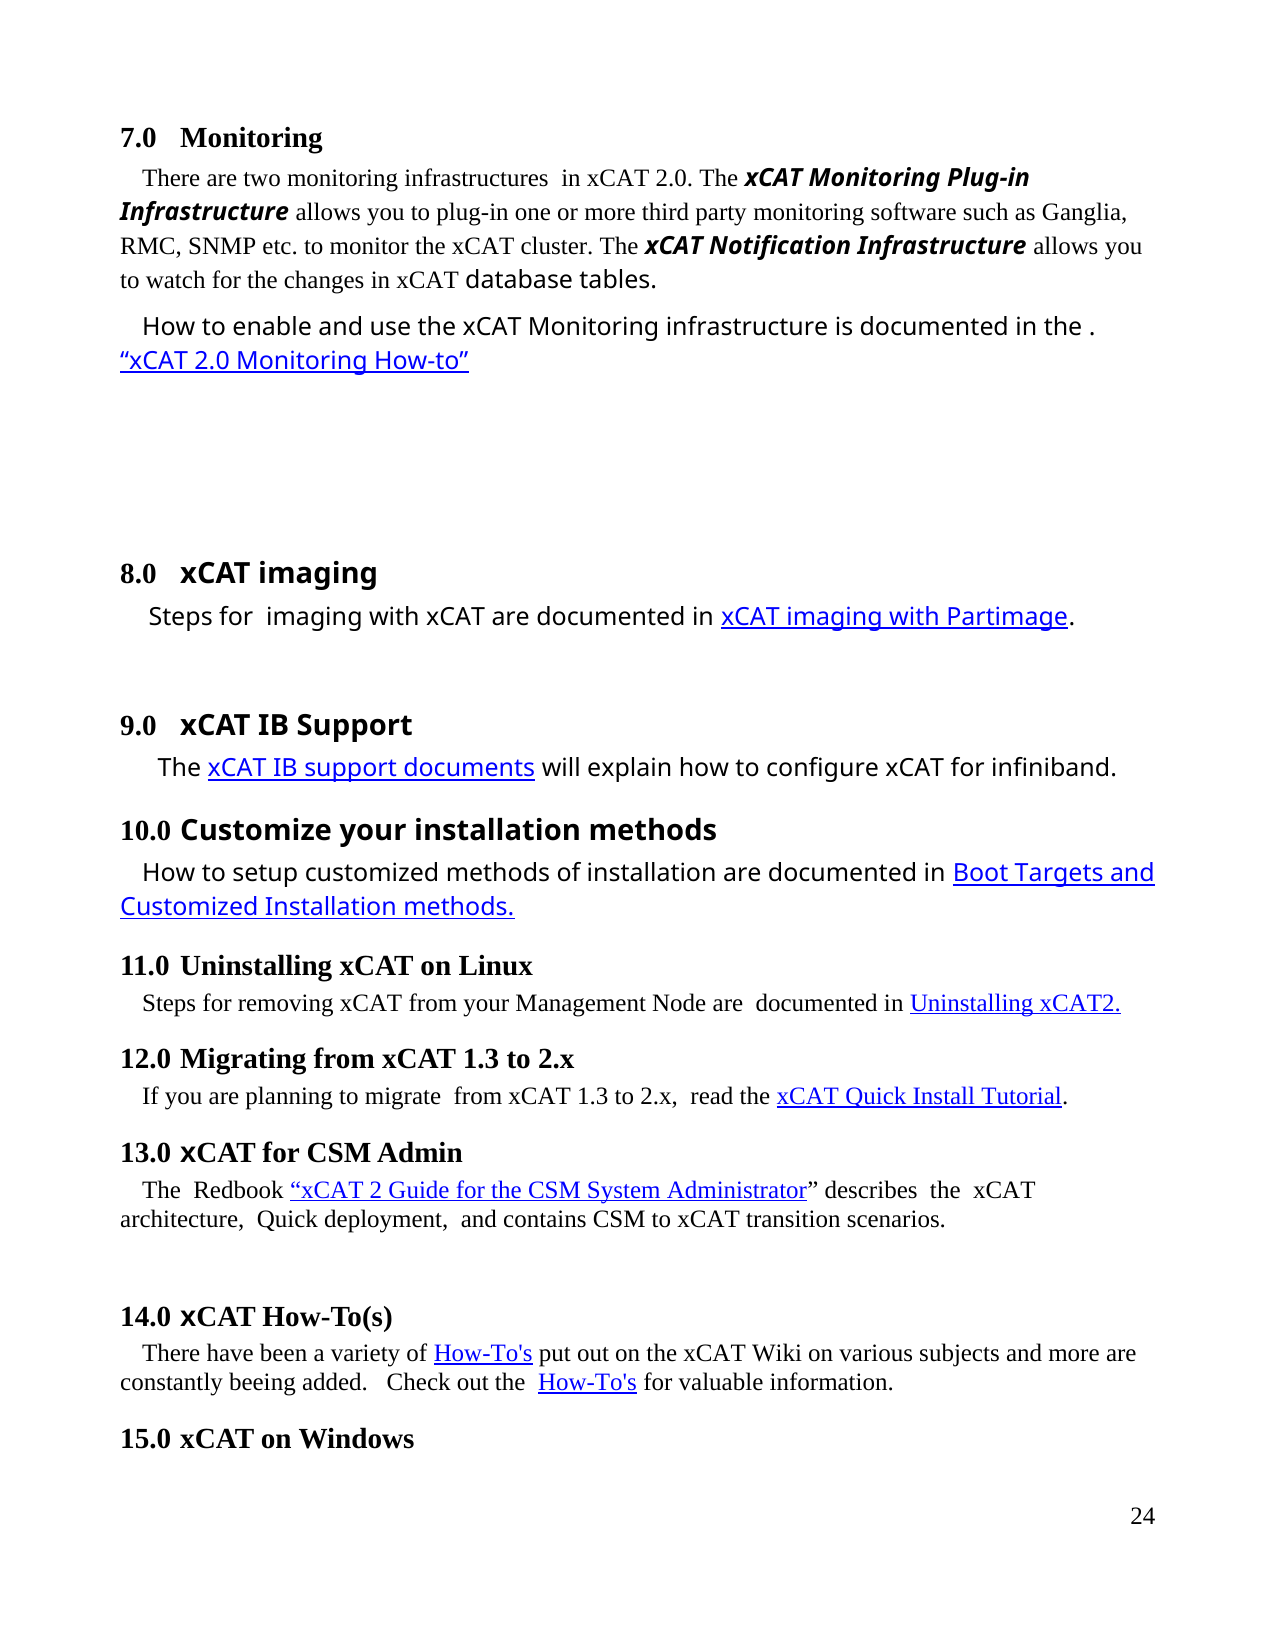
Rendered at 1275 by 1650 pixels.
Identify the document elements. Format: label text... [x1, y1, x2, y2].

subtitle xCAT IB Support [120, 704, 1155, 743]
subtitle Uninstalling xCAT on Linux [120, 948, 1155, 981]
text How to setup customized methods of installation are documented in Boot Targets and Customized Installation methods. [120, 855, 1155, 923]
subtitle xCAT imaging [120, 552, 1155, 592]
text Steps for imaging with xCAT are documented in xCAT imaging with Partimage. [120, 598, 1155, 632]
subtitle Migrating from xCAT 1.3 to 2.x [120, 1041, 1155, 1075]
subtitle Customize your installation methods [120, 809, 1155, 848]
subtitle Monitoring [120, 120, 1155, 153]
text There have been a variety of How-To's put out on the xCAT Wiki on various subjects and more are constantly beeing added. Check out the How-To's for valuable information. [120, 1338, 1155, 1396]
text Steps for removing xCAT from your Management Node are documented in Uninstalling xCAT2. [120, 988, 1155, 1016]
text The Redbook “xCAT 2 Guide for the CSM System Administrator” describes the xCAT architecture, Quick deployment, and contains CSM to xCAT transition scenarios. [120, 1175, 1155, 1232]
subtitle xCAT for CSM Admin [120, 1135, 1155, 1169]
text The xCAT IB support documents will explain how to configure xCAT for infiniband. [157, 750, 1155, 784]
text How to enable and use the xCAT Monitoring infrastructure is documented in the . “xCAT 2.0 Monitoring How-to” [120, 308, 1155, 377]
subtitle xCAT on Windows [120, 1421, 1155, 1454]
text If you are planning to migrate from xCAT 1.3 to 2.x, read the xCAT Quick Install Tutorial. [120, 1081, 1155, 1110]
text There are two monitoring infrastructures in xCAT 2.0. The xCAT Monitoring Plug-in Infrastructure allows you to plug-in one or more third party monitoring software such as Ganglia, RMC, SNMP etc. to monitor the xCAT cluster. The xCAT Notification Infrastructure allows you to watch for the changes in xCAT database tables. [120, 160, 1155, 296]
subtitle xCAT How-To(s) [120, 1299, 1155, 1332]
